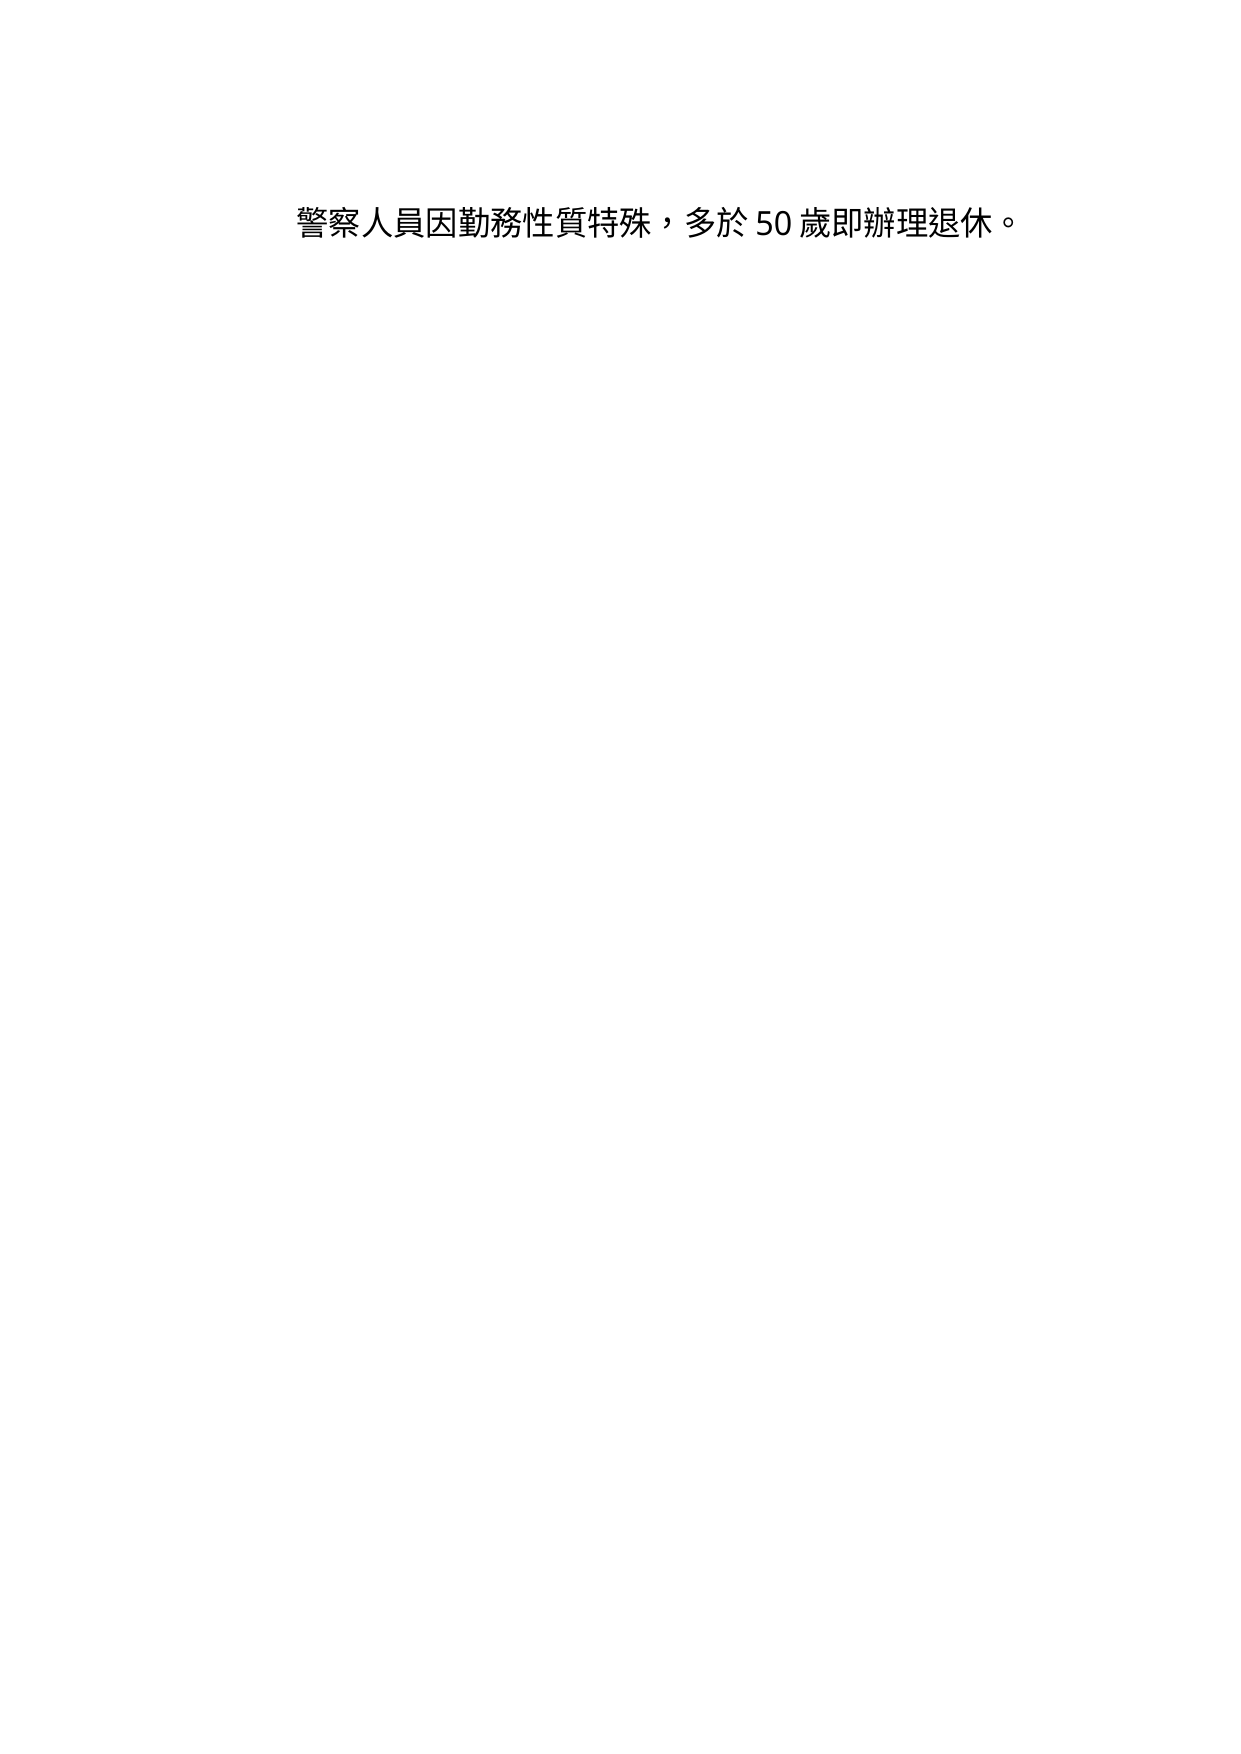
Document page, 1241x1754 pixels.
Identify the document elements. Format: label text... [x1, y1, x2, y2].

text 警察人員因勤務性質特殊，多於50歲即辦理退休。 [296, 183, 1092, 258]
